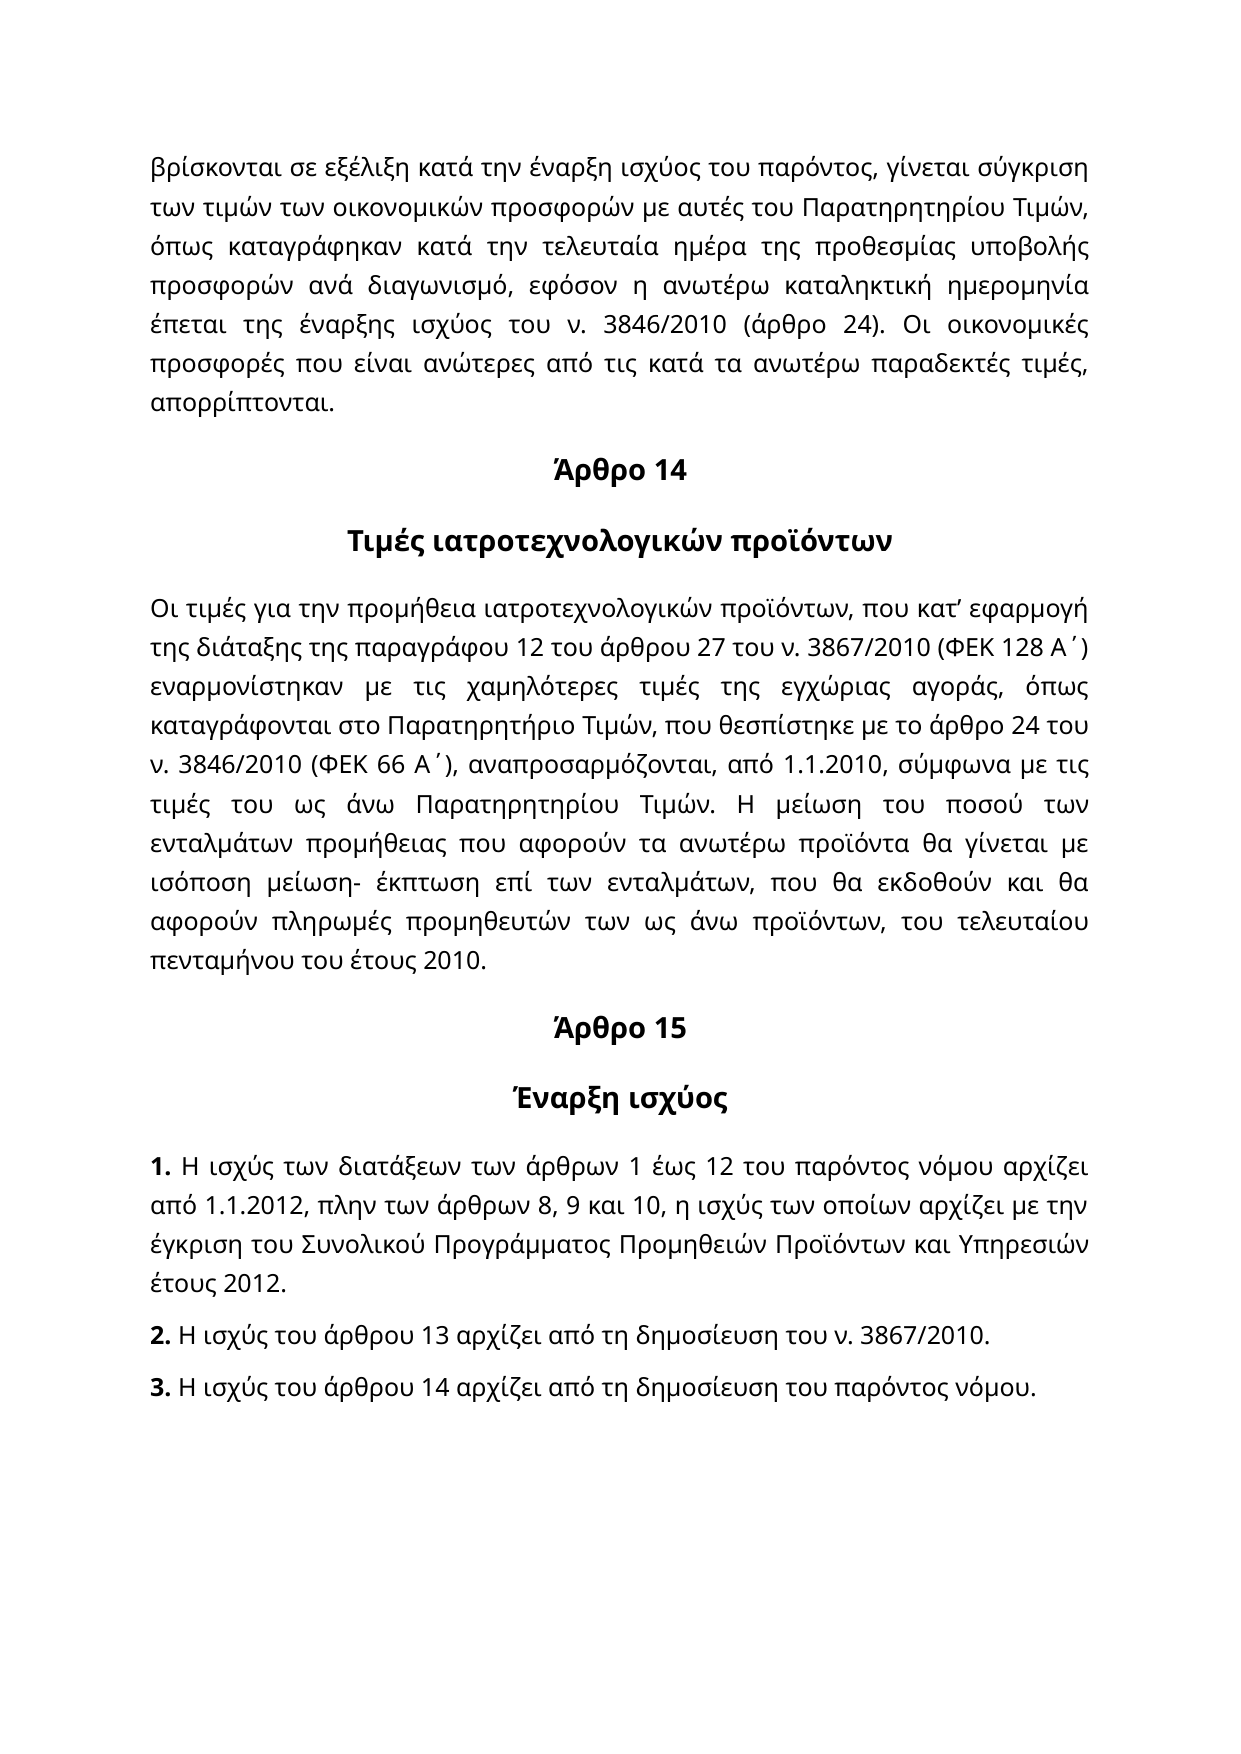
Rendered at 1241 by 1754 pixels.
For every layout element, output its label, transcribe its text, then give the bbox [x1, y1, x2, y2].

subtitle Άρθρο 15 [150, 1007, 1090, 1047]
text 3. Η ισχύς του άρθρου 14 αρχίζει από τη δημοσίευση του παρόντος νόμου. [150, 1369, 1090, 1403]
subtitle Τιμές ιατροτεχνολογικών προϊόντων [150, 520, 1090, 559]
text 2. Η ισχύς του άρθρου 13 αρχίζει από τη δημοσίευση του ν. 3867/2010. [150, 1317, 1090, 1352]
subtitle Άρθρο 14 [150, 449, 1090, 489]
text 1. Η ισχύς των διατάξεων των άρθρων 1 έως 12 του παρόντος νόμου αρχίζει από 1.1.2012, πλην των άρθρων 8, 9 και 10, η ισχύς των οποίων αρχίζει με την έγκριση του Συνολικού Προγράμματος Προμηθειών Προϊόντων και Υπηρεσιών έτους 2012. [150, 1148, 1090, 1300]
subtitle Έναρξη ισχύος [150, 1078, 1090, 1117]
text Οι τιμές για την προμήθεια ιατροτεχνολογικών προϊόντων, που κατ’ εφαρμογή της διάταξης της παραγράφου 12 του άρθρου 27 του ν. 3867/2010 (ΦΕΚ 128 Α΄) εναρμονίστηκαν με τις χαμηλότερες τιμές της εγχώριας αγοράς, όπως καταγράφονται στο Παρατηρητήριο Τιμών, που θεσπίστηκε με το άρθρο 24 του ν. 3846/2010 (ΦΕΚ 66 Α΄), αναπροσαρμόζονται, από 1.1.2010, σύμφωνα με τις τιμές του ως άνω Παρατηρητηρίου Τιμών. Η μείωση του ποσού των ενταλμάτων προμήθειας που αφορούν τα ανωτέρω προϊόντα θα γίνεται με ισόποση μείωση- έκπτωση επί των ενταλμάτων, που θα εκδοθούν και θα αφορούν πληρωμές προμηθευτών των ως άνω προϊόντων, του τελευταίου πενταμήνου του έτους 2010. [150, 590, 1090, 977]
text βρίσκονται σε εξέλιξη κατά την έναρξη ισχύος του παρόντος, γίνεται σύγκριση των τιμών των οικονομικών προσφορών με αυτές του Παρατηρητηρίου Τιμών, όπως καταγράφηκαν κατά την τελευταία ημέρα της προθεσμίας υποβολής προσφορών ανά διαγωνισμό, εφόσον η ανωτέρω καταληκτική ημερομηνία έπεται της έναρξης ισχύος του ν. 3846/2010 (άρθρο 24). Οι οικονομικές προσφορές που είναι ανώτερες από τις κατά τα ανωτέρω παραδεκτές τιμές, απορρίπτονται. [150, 150, 1090, 419]
